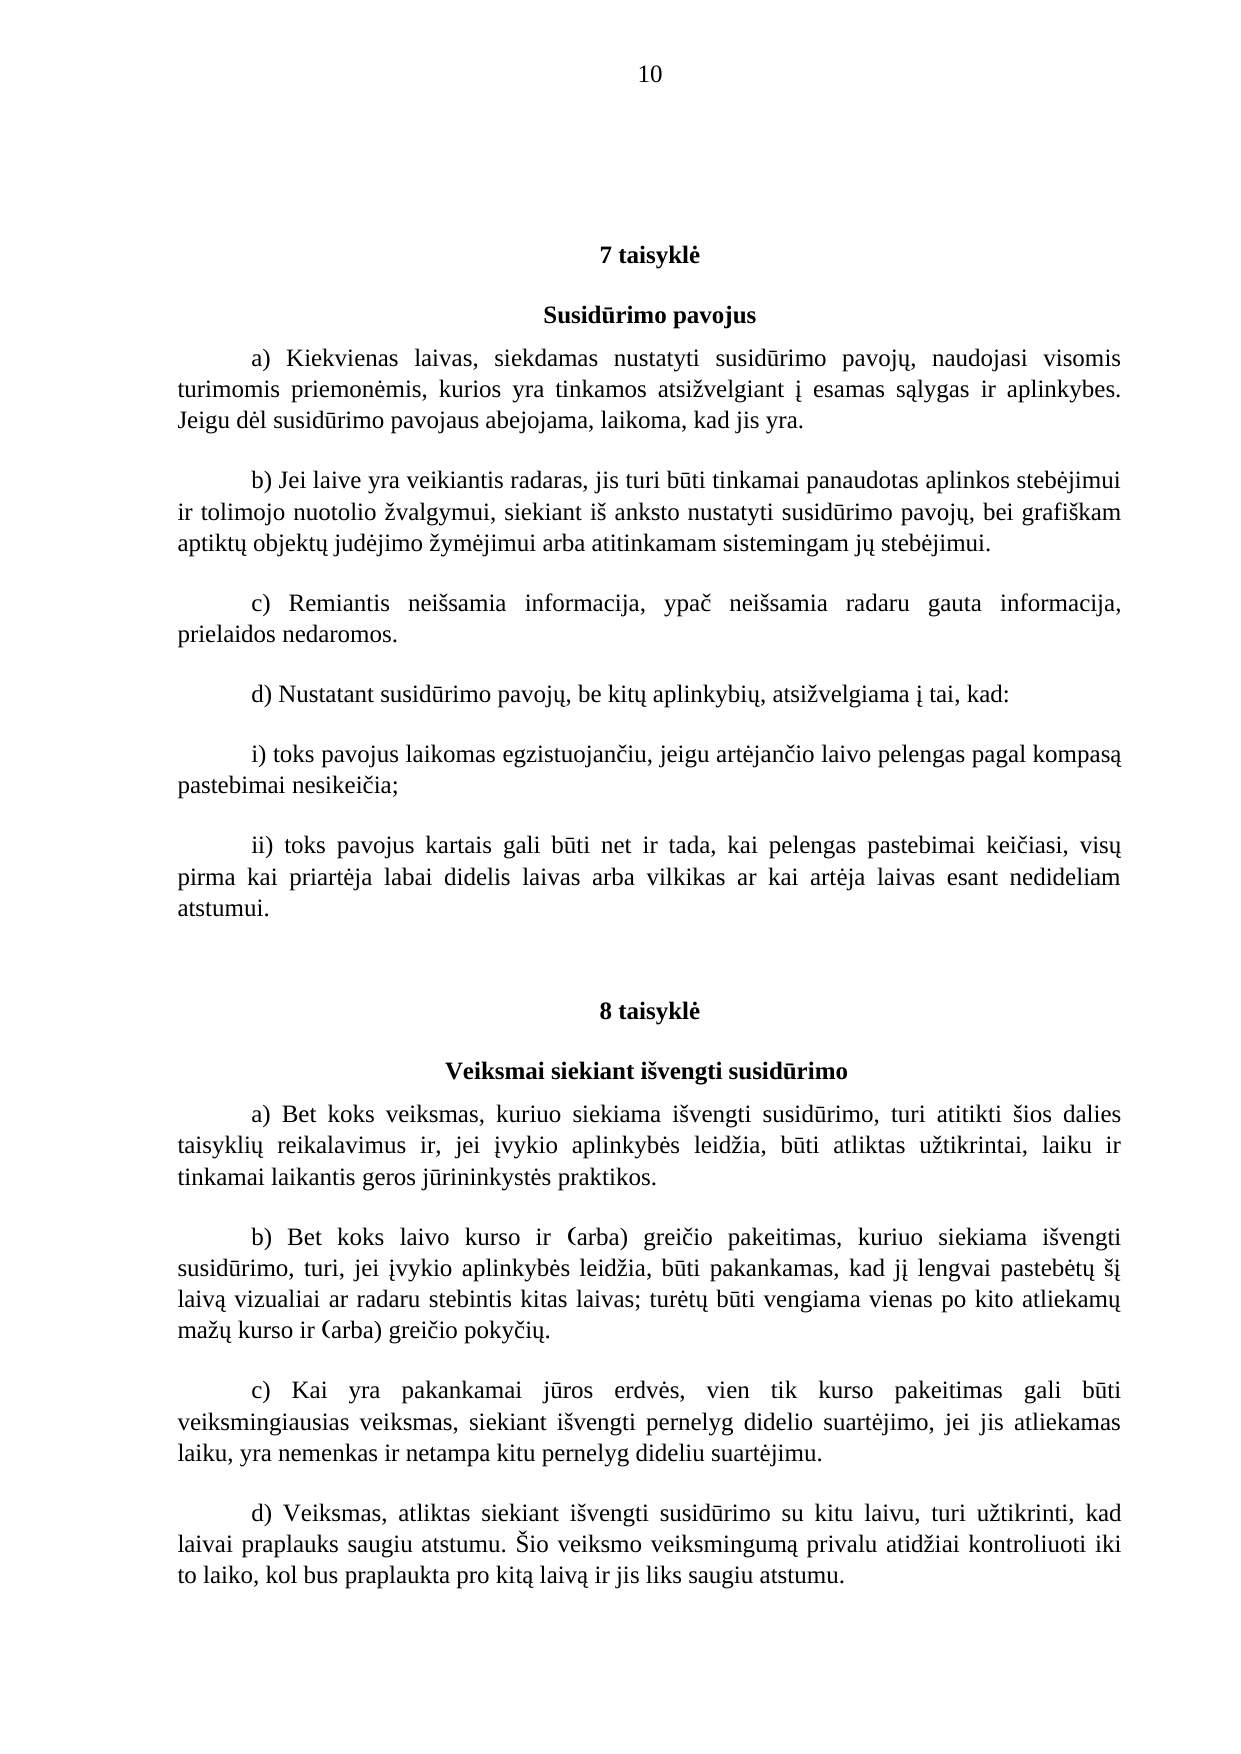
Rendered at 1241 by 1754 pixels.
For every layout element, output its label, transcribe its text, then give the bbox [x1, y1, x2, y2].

text d) Nustatant susidūrimo pavojų, be kitų aplinkybių, atsižvelgiama į tai, kad: [177, 677, 1122, 708]
text a) Bet koks veiksmas, kuriuo siekiama išvengti susidūrimo, turi atitikti šios dalies taisyklių reikalavimus ir, jei įvykio aplinkybės leidžia, būti atliktas užtikrintai, laiku ir tinkamai laikantis geros jūrininkystės praktikos. [177, 1097, 1122, 1191]
text d) Veiksmas, atliktas siekiant išvengti susidūrimo su kitu laivu, turi užtikrinti, kad laivai praplauks saugiu atstumu. Šio veiksmo veiksmingumą privalu atidžiai kontroliuoti iki to laiko, kol bus praplaukta pro kitą laivą ir jis liks saugiu atstumu. [177, 1496, 1122, 1589]
text 7 taisyklė [177, 237, 1122, 268]
text c) Kai yra pakankamai jūros erdvės, vien tik kurso pakeitimas gali būti veiksmingiausias veiksmas, siekiant išvengti pernelyg didelio suartėjimo, jei jis atliekamas laiku, yra nemenkas ir netampa kitu pernelyg dideliu suartėjimu. [177, 1373, 1122, 1467]
text Susidūrimo pavojus [177, 297, 1122, 328]
text b) Bet koks laivo kurso ir arba) greičio pakeitimas, kuriuo siekiama išvengti susidūrimo, turi, jei įvykio aplinkybės leidžia, būti pakankamas, kad jį lengvai pastebėtų šį laivą vizualiai ar radaru stebintis kitas laivas; turėtų būti vengiama vienas po kito atliekamų mažų kurso ir arba) greičio pokyčių. [177, 1219, 1122, 1344]
text ii) toks pavojus kartais gali būti net ir tada, kai pelengas pastebimai keičiasi, visų pirma kai priartėja labai didelis laivas arba vilkikas ar kai artėja laivas esant nedideliam atstumui. [177, 828, 1122, 922]
text Veiksmai siekiant išvengti susidūrimo [177, 1054, 1122, 1085]
text 8 taisyklė [177, 994, 1122, 1025]
text a) Kiekvienas laivas, siekdamas nustatyti susidūrimo pavojų, naudojasi visomis turimomis priemonėmis, kurios yra tinkamos atsižvelgiant į esamas sąlygas ir aplinkybes. Jeigu dėl susidūrimo pavojaus abejojama, laikoma, kad jis yra. [177, 340, 1122, 434]
text i) toks pavojus laikomas egzistuojančiu, jeigu artėjančio laivo pelengas pagal kompasą pastebimai nesikeičia; [177, 737, 1122, 799]
text b) Jei laive yra veikiantis radaras, jis turi būti tinkamai panaudotas aplinkos stebėjimui ir tolimojo nuotolio žvalgymui, siekiant iš anksto nustatyti susidūrimo pavojų, bei grafiškam aptiktų objektų judėjimo žymėjimui arba atitinkamam sistemingam jų stebėjimui. [177, 463, 1122, 557]
text c) Remiantis neišsamia informacija, ypač neišsamia radaru gauta informacija, prielaidos nedaromos. [177, 585, 1122, 648]
